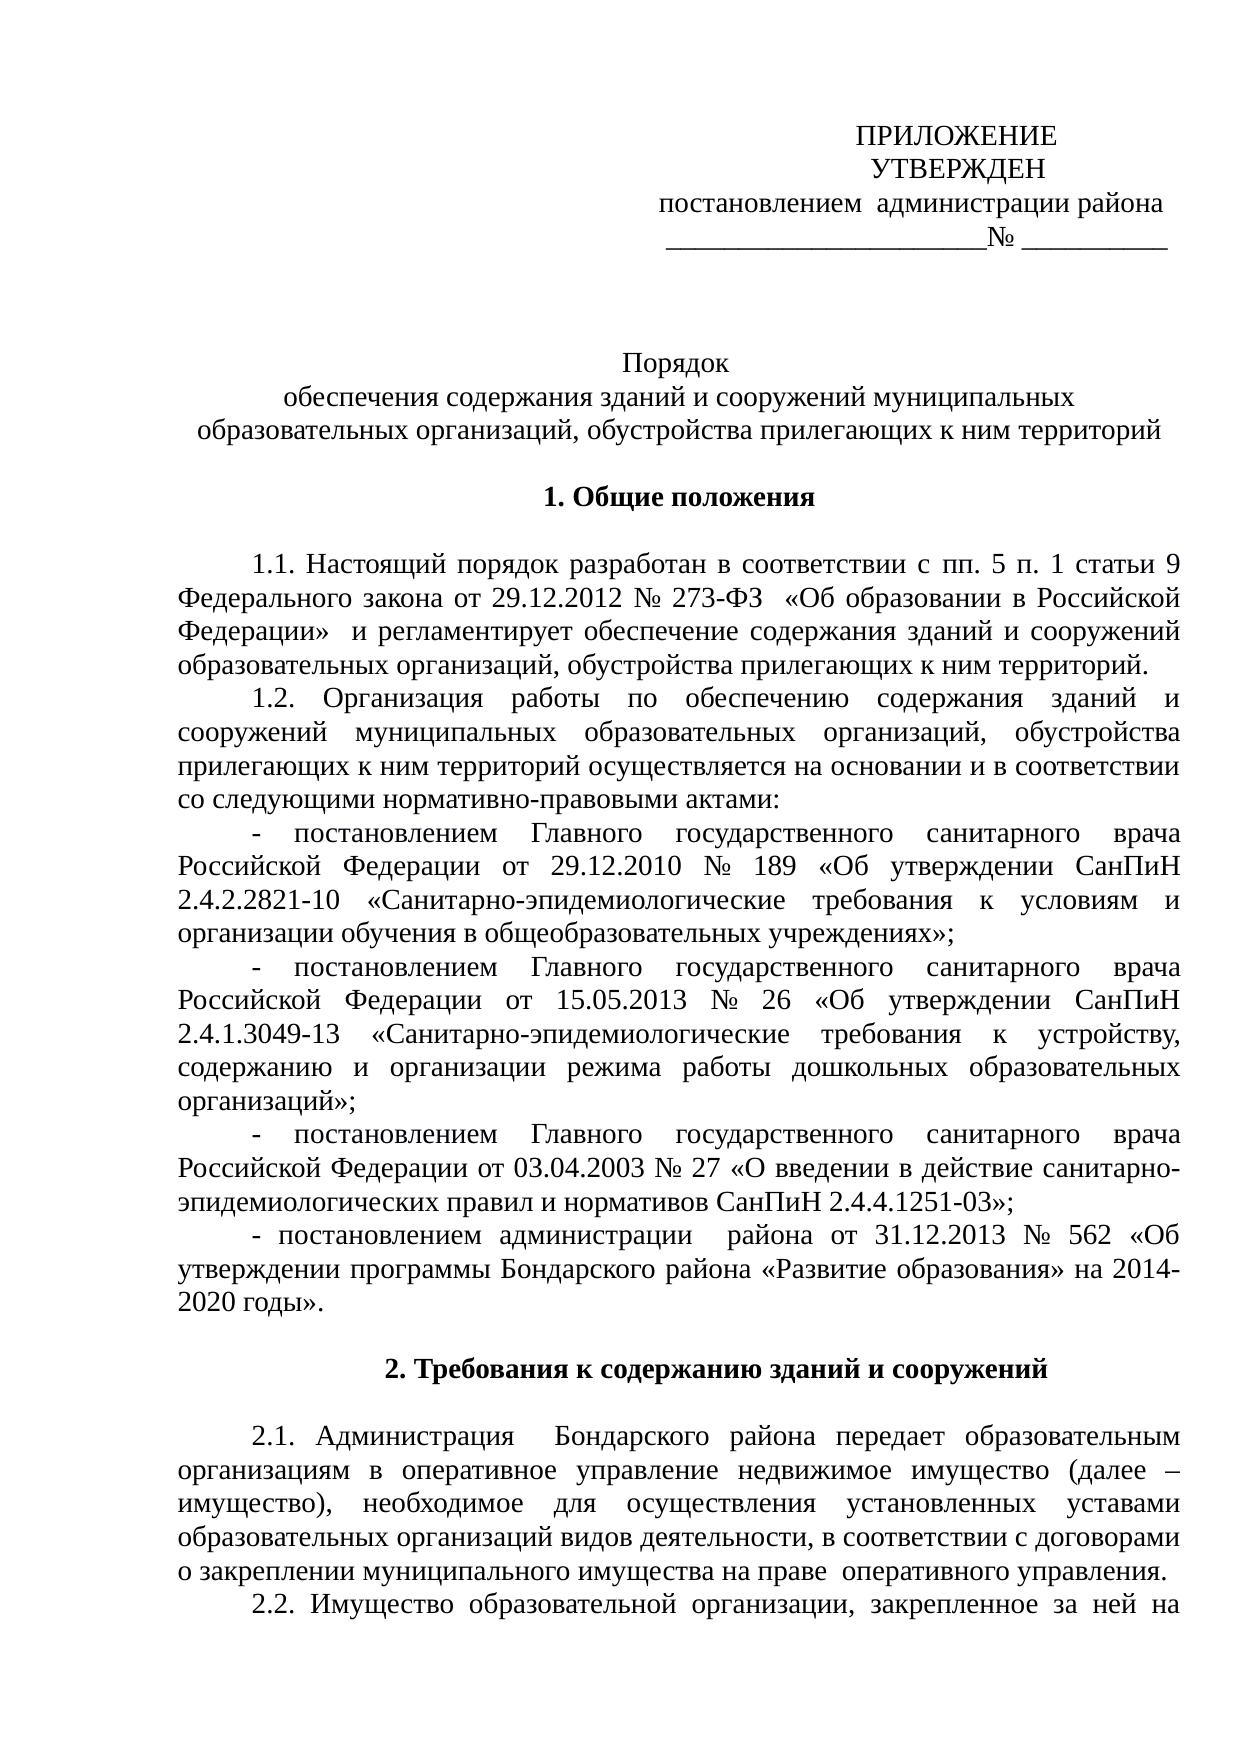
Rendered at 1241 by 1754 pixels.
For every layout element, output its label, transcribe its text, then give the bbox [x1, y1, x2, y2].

text ______________________№ __________ [177, 219, 1181, 252]
text 2.2. Имущество образовательной организации, закрепленное за ней на [177, 1586, 1181, 1620]
text 1.1. Настоящий порядок разработан в соответствии с пп. 5 п. 1 статьи 9 Федерального закона от 29.12.2012 № 273-ФЗ «Об образовании в Российской Федерации» и регламентирует обеспечение содержания зданий и сооружений образовательных организаций, обустройства прилегающих к ним территорий. [177, 546, 1181, 681]
text - постановлением Главного государственного санитарного врача Российской Федерации от 15.05.2013 № 26 «Об утверждении СанПиН 2.4.1.3049-13 «Санитарно-эпидемиологические требования к устройству, содержанию и организации режима работы дошкольных образовательных организаций»; [177, 949, 1181, 1117]
text ПРИЛОЖЕНИЕ [177, 118, 1181, 152]
text УТВЕРЖДЕН [177, 152, 1181, 185]
text - постановлением Главного государственного санитарного врача Российской Федерации от 29.12.2010 № 189 «Об утверждении СанПиН 2.4.2.2821-10 «Санитарно-эпидемиологические требования к условиям и организации обучения в общеобразовательных учреждениях»; [177, 815, 1181, 949]
text 1.2. Организация работы по обеспечению содержания зданий и сооружений муниципальных образовательных организаций, обустройства прилегающих к ним территорий осуществляется на основании и в соответствии со следующими нормативно-правовыми актами: [177, 681, 1181, 815]
text постановлением администрации района [177, 185, 1181, 219]
text - постановлением администрации района от 31.12.2013 № 562 «Об утверждении программы Бондарского района «Развитие образования» на 2014-2020 годы». [177, 1217, 1181, 1318]
text 2.1. Администрация Бондарского района передает образовательным организациям в оперативное управление недвижимое имущество (далее – имущество), необходимое для осуществления установленных уставами образовательных организаций видов деятельности, в соответствии с договорами о закреплении муниципального имущества на праве оперативного управления. [177, 1418, 1181, 1586]
text 1. Общие положения [177, 479, 1181, 513]
text Порядок [177, 345, 1181, 379]
text 2. Требования к содержанию зданий и сооружений [177, 1351, 1181, 1385]
text - постановлением Главного государственного санитарного врача Российской Федерации от 03.04.2003 № 27 «О введении в действие санитарно-эпидемиологических правил и нормативов СанПиН 2.4.4.1251-03»; [177, 1117, 1181, 1217]
text обеспечения содержания зданий и сооружений муниципальных образовательных организаций, обустройства прилегающих к ним территорий [177, 379, 1181, 446]
